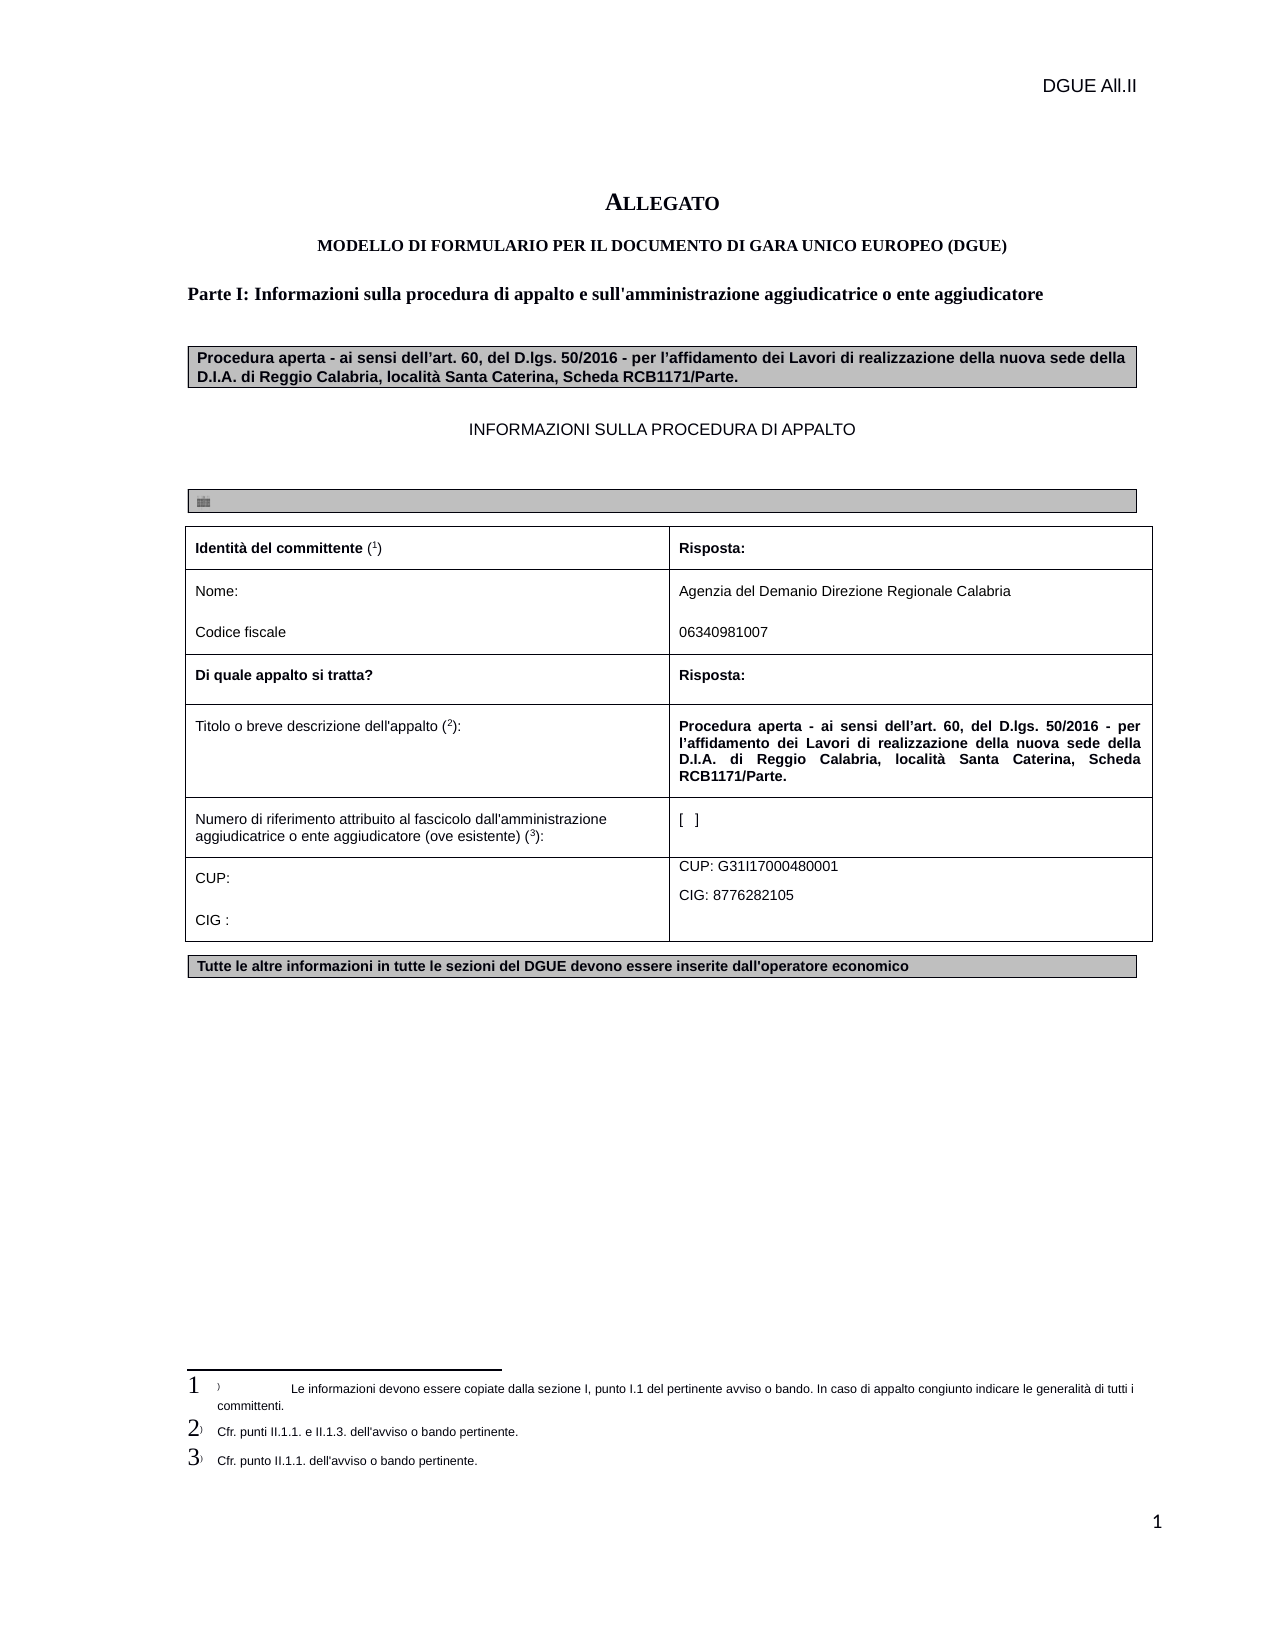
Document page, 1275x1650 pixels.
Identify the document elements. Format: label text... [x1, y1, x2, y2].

table_cell [ ] [670, 798, 1152, 857]
table_cell Numero di riferimento attribuito al fascicolo dall'amministrazione aggiudicatrice o ente aggiudicatore (ove esistente) (): [186, 798, 669, 857]
table_cell Nome: Codice fiscale [186, 570, 669, 653]
title Parte I: Informazioni sulla procedura di appalto e sull'amministrazione aggiudicatrice o ente aggiudicatore [187, 283, 1137, 305]
text Procedura aperta - ai sensi dell’art. 60, del D.lgs. 50/2016 - per l’affidamento dei Lavori di realizzazione della nuova sede della D.I.A. di Reggio Calabria, località Santa Caterina, Scheda RCB1171/Parte. [189, 347, 1136, 387]
table_cell Di quale appalto si tratta? [186, 655, 669, 704]
text Le informazioni richieste dalla parte I saranno acquisite automaticamente a condizione che per generare e compilare il DGUE sia utilizzato il servizio DGUE in formato elettronico. In caso contrario tali informazioni devono essere inserite dall'operatore economico. [189, 490, 1136, 512]
table_cell CUP: CIG : [186, 858, 669, 941]
table_cell Agenzia del Demanio Direzione Regionale Calabria 06340981007 [670, 570, 1152, 653]
table_header Risposta: [670, 527, 1152, 569]
table_cell Procedura aperta - ai sensi dell’art. 60, del D.lgs. 50/2016 - per l’affidamento dei Lavori di realizzazione della nuova sede della D.I.A. di Reggio Calabria, località Santa Caterina, Scheda RCB1171/Parte. [670, 705, 1152, 797]
table_cell CUP: G31I17000480001 CIG: 8776282105 [670, 858, 1152, 941]
table_header Identità del committente () [186, 527, 669, 569]
text Tutte le altre informazioni in tutte le sezioni del DGUE devono essere inserite dall'operatore economico [189, 956, 1136, 977]
table_cell Titolo o breve descrizione dell'appalto (): [186, 705, 669, 797]
table_cell Risposta: [670, 655, 1152, 704]
title Informazioni sulla procedura di appalto [187, 420, 1137, 439]
text Modello di forMulario per il documento di gara unico europeo (DGUE) [187, 235, 1137, 254]
subtitle Allegato [187, 187, 1137, 216]
